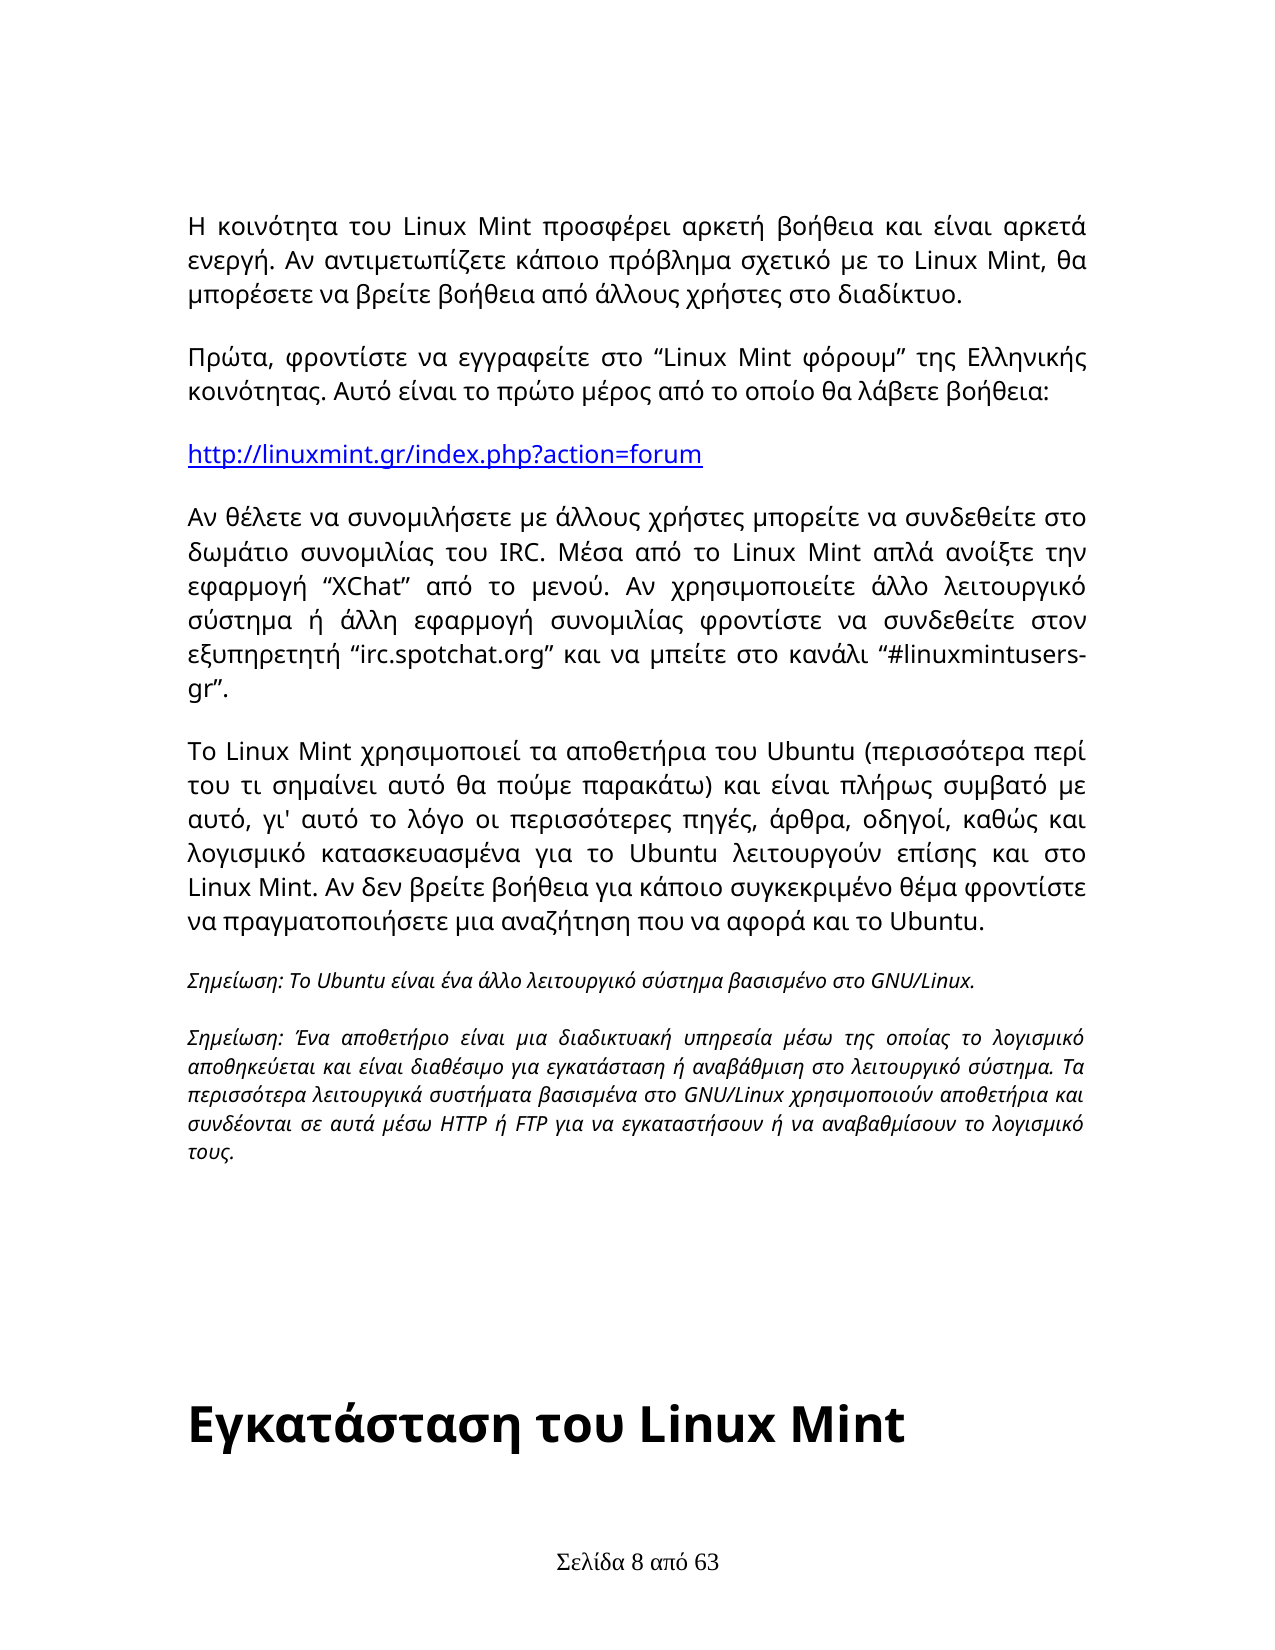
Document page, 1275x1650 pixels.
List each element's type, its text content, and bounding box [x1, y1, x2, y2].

text Η κοινότητα του Linux Mint προσφέρει αρκετή βοήθεια και είναι αρκετά ενεργή. Αν αντιμετωπίζετε κάποιο πρόβλημα σχετικό με το Linux Mint, θα μπορέσετε να βρείτε βοήθεια από άλλους χρήστες στο διαδίκτυο. [187, 208, 1087, 310]
text Αν θέλετε να συνομιλήσετε με άλλους χρήστες μπορείτε να συνδεθείτε στο δωμάτιο συνομιλίας του IRC. Μέσα από το Linux Mint απλά ανοίξτε την εφαρμογή “XChat” από το μενού. Αν χρησιμοποιείτε άλλο λειτουργικό σύστημα ή άλλη εφαρμογή συνομιλίας φροντίστε να συνδεθείτε στον εξυπηρετητή “irc.spotchat.org” και να μπείτε στο κανάλι “#linuxmintusers-gr”. [187, 500, 1087, 704]
text Πρώτα, φροντίστε να εγγραφείτε στο “Linux Mint φόρουμ” της Ελληνικής κοινότητας. Αυτό είναι το πρώτο μέρος από το οποίο θα λάβετε βοήθεια: [187, 339, 1087, 408]
text http://linuxmint.gr/index.php?action=forum [187, 437, 1087, 471]
text Το Linux Mint χρησιμοποιεί τα αποθετήρια του Ubuntu (περισσότερα περί του τι σημαίνει αυτό θα πούμε παρακάτω) και είναι πλήρως συμβατό με αυτό, γι' αυτό το λόγο οι περισσότερες πηγές, άρθρα, οδηγοί, καθώς και λογισμικό κατασκευασμένα για το Ubuntu λειτουργούν επίσης και στο Linux Mint. Αν δεν βρείτε βοήθεια για κάποιο συγκεκριμένο θέμα φροντίστε να πραγματοποιήσετε μια αναζήτηση που να αφορά και το Ubuntu. [187, 734, 1087, 938]
text Σημείωση: Το Ubuntu είναι ένα άλλο λειτουργικό σύστημα βασισμένο στο GNU/Linux. [187, 966, 1087, 995]
text Σημείωση: Ένα αποθετήριο είναι μια διαδικτυακή υπηρεσία μέσω της οποίας το λογισμικό αποθηκεύεται και είναι διαθέσιμο για εγκατάσταση ή αναβάθμιση στο λειτουργικό σύστημα. Τα περισσότερα λειτουργικά συστήματα βασισμένα στο GNU/Linux χρησιμοποιούν αποθετήρια και συνδέονται σε αυτά μέσω HTTP ή FTP για να εγκαταστήσουν ή να αναβαθμίσουν το λογισμικό τους. [187, 1023, 1087, 1166]
subtitle Εγκατάσταση του Linux Mint [187, 1389, 1087, 1457]
